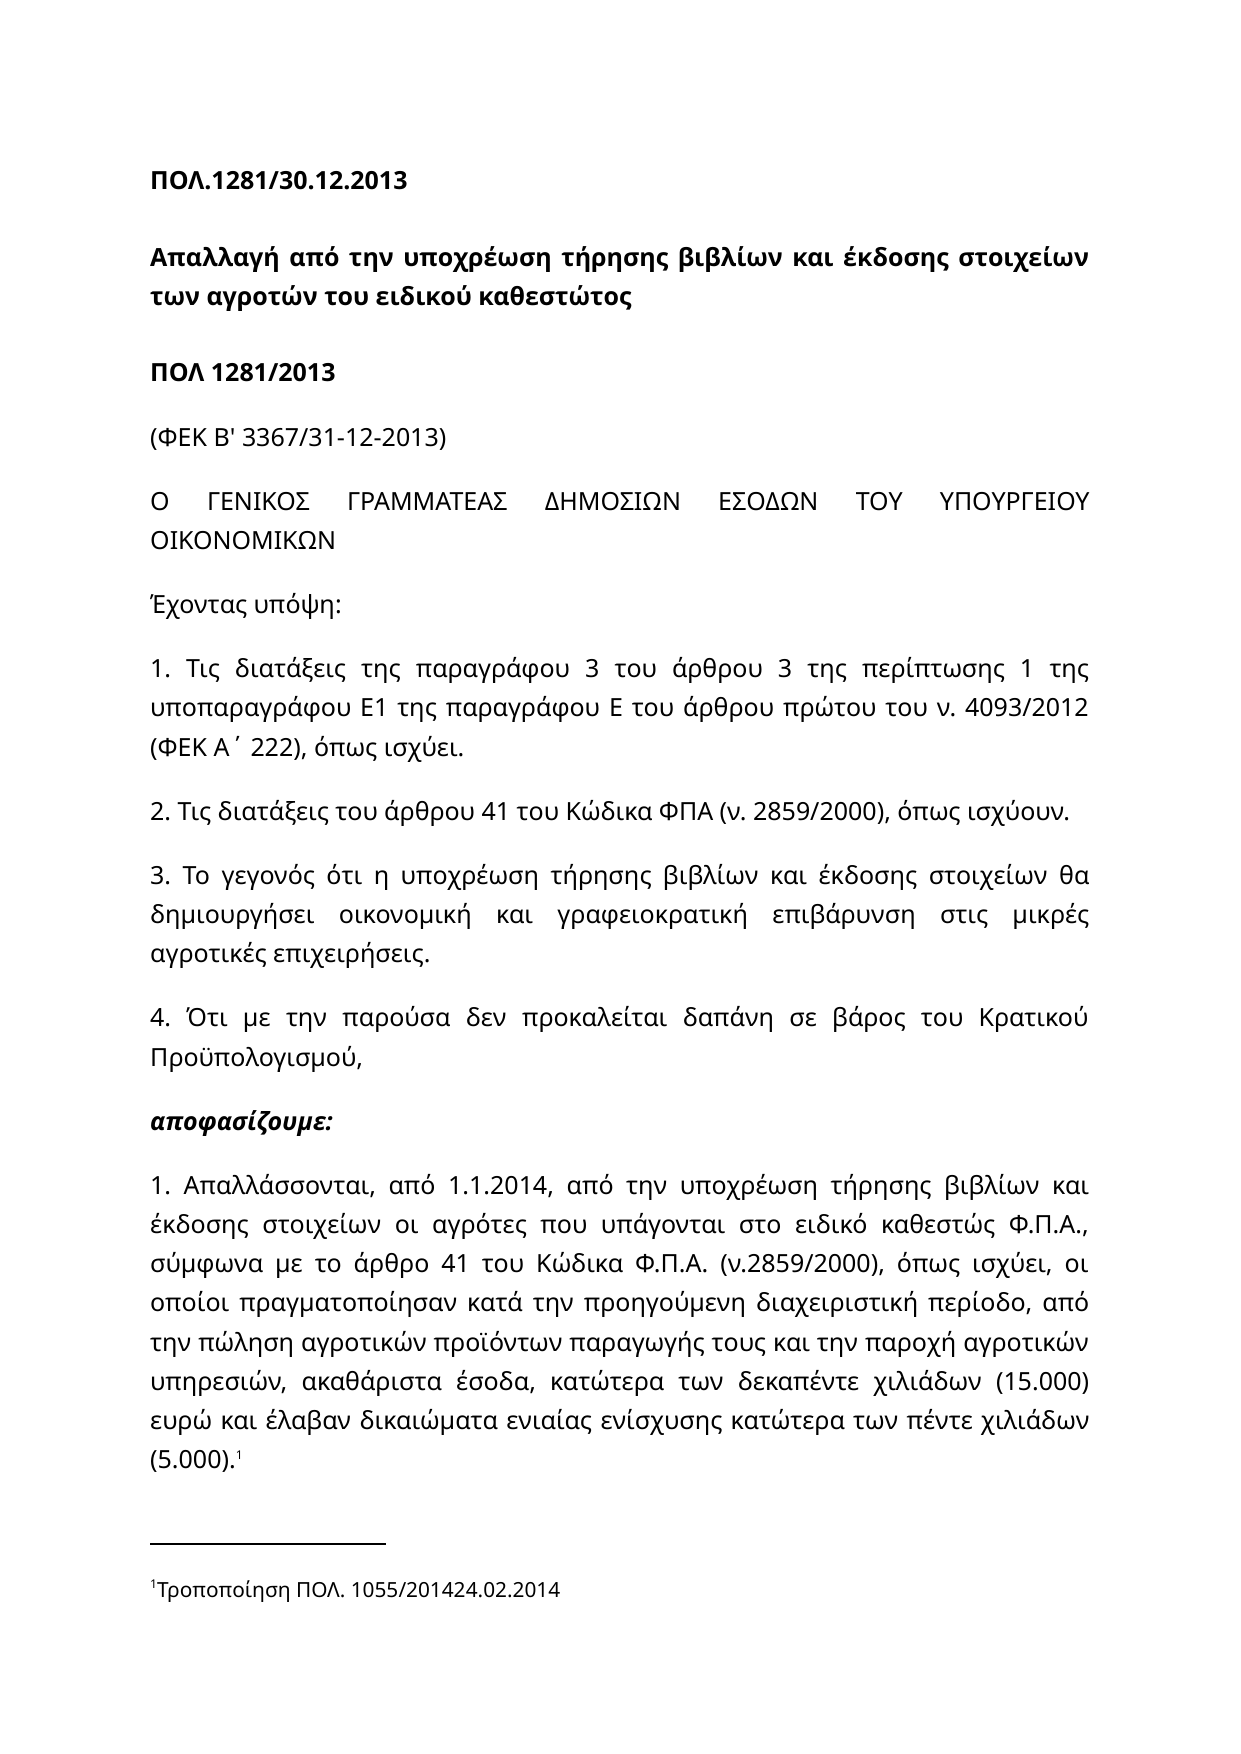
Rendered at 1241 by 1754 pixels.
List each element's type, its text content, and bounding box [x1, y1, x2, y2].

text 1. Τις διατάξεις της παραγράφου 3 του άρθρου 3 της περίπτωσης 1 της υποπαραγράφου Ε1 της παραγράφου Ε του άρθρου πρώτου του ν. 4093/2012 (ΦΕΚ Α΄ 222), όπως ισχύει. [150, 651, 1090, 763]
text 1. Απαλλάσσονται, από 1.1.2014, από την υποχρέωση τήρησης βιβλίων και έκδοσης στοιχείων οι αγρότες που υπάγονται στο ειδικό καθεστώς Φ.Π.Α., σύμφωνα με το άρθρο 41 του Κώδικα Φ.Π.Α. (ν.2859/2000), όπως ισχύει, οι οποίοι πραγματοποίησαν κατά την προηγούμενη διαχειριστική περίοδο, από την πώληση αγροτικών προϊόντων παραγωγής τους και την παροχή αγροτικών υπηρεσιών, ακαθάριστα έσοδα, κατώτερα των δεκαπέντε χιλιάδων (15.000) ευρώ και έλαβαν δικαιώματα ενιαίας ενίσχυσης κατώτερα των πέντε χιλιάδων (5.000). [150, 1167, 1090, 1476]
text ΠΟΛ 1281/2013 [150, 355, 1090, 389]
title Απαλλαγή από την υποχρέωση τήρησης βιβλίων και έκδοσης στοιχείων των αγροτών του ειδικού καθεστώτος [150, 239, 1090, 312]
text 4. Ότι με την παρούσα δεν προκαλείται δαπάνη σε βάρος του Κρατικού Προϋπολογισμού, [150, 1000, 1090, 1073]
text (ΦΕΚ Β' 3367/31-12-2013) [150, 419, 1090, 453]
text Τροποποίηση ΠΟΛ. 1055/201424.02.2014 [150, 1576, 1090, 1604]
text αποφασίζουμε: [150, 1103, 1090, 1137]
text 2. Τις διατάξεις του άρθρου 41 του Κώδικα ΦΠΑ (ν. 2859/2000), όπως ισχύουν. [150, 793, 1090, 827]
text Έχοντας υπόψη: [150, 587, 1090, 621]
title ΠΟΛ.1281/30.12.2013 [150, 162, 1090, 197]
text 3. Το γεγονός ότι η υποχρέωση τήρησης βιβλίων και έκδοσης στοιχείων θα δημιουργήσει οικονομική και γραφειοκρατική επιβάρυνση στις μικρές αγροτικές επιχειρήσεις. [150, 857, 1090, 970]
text Ο ΓΕΝΙΚΟΣ ΓΡΑΜΜΑΤΕΑΣ ΔΗΜΟΣΙΩΝ ΕΣΟΔΩΝ TOY ΥΠΟΥΡΓΕΙΟΥ ΟΙΚΟΝΟΜΙΚΩΝ [150, 483, 1090, 557]
